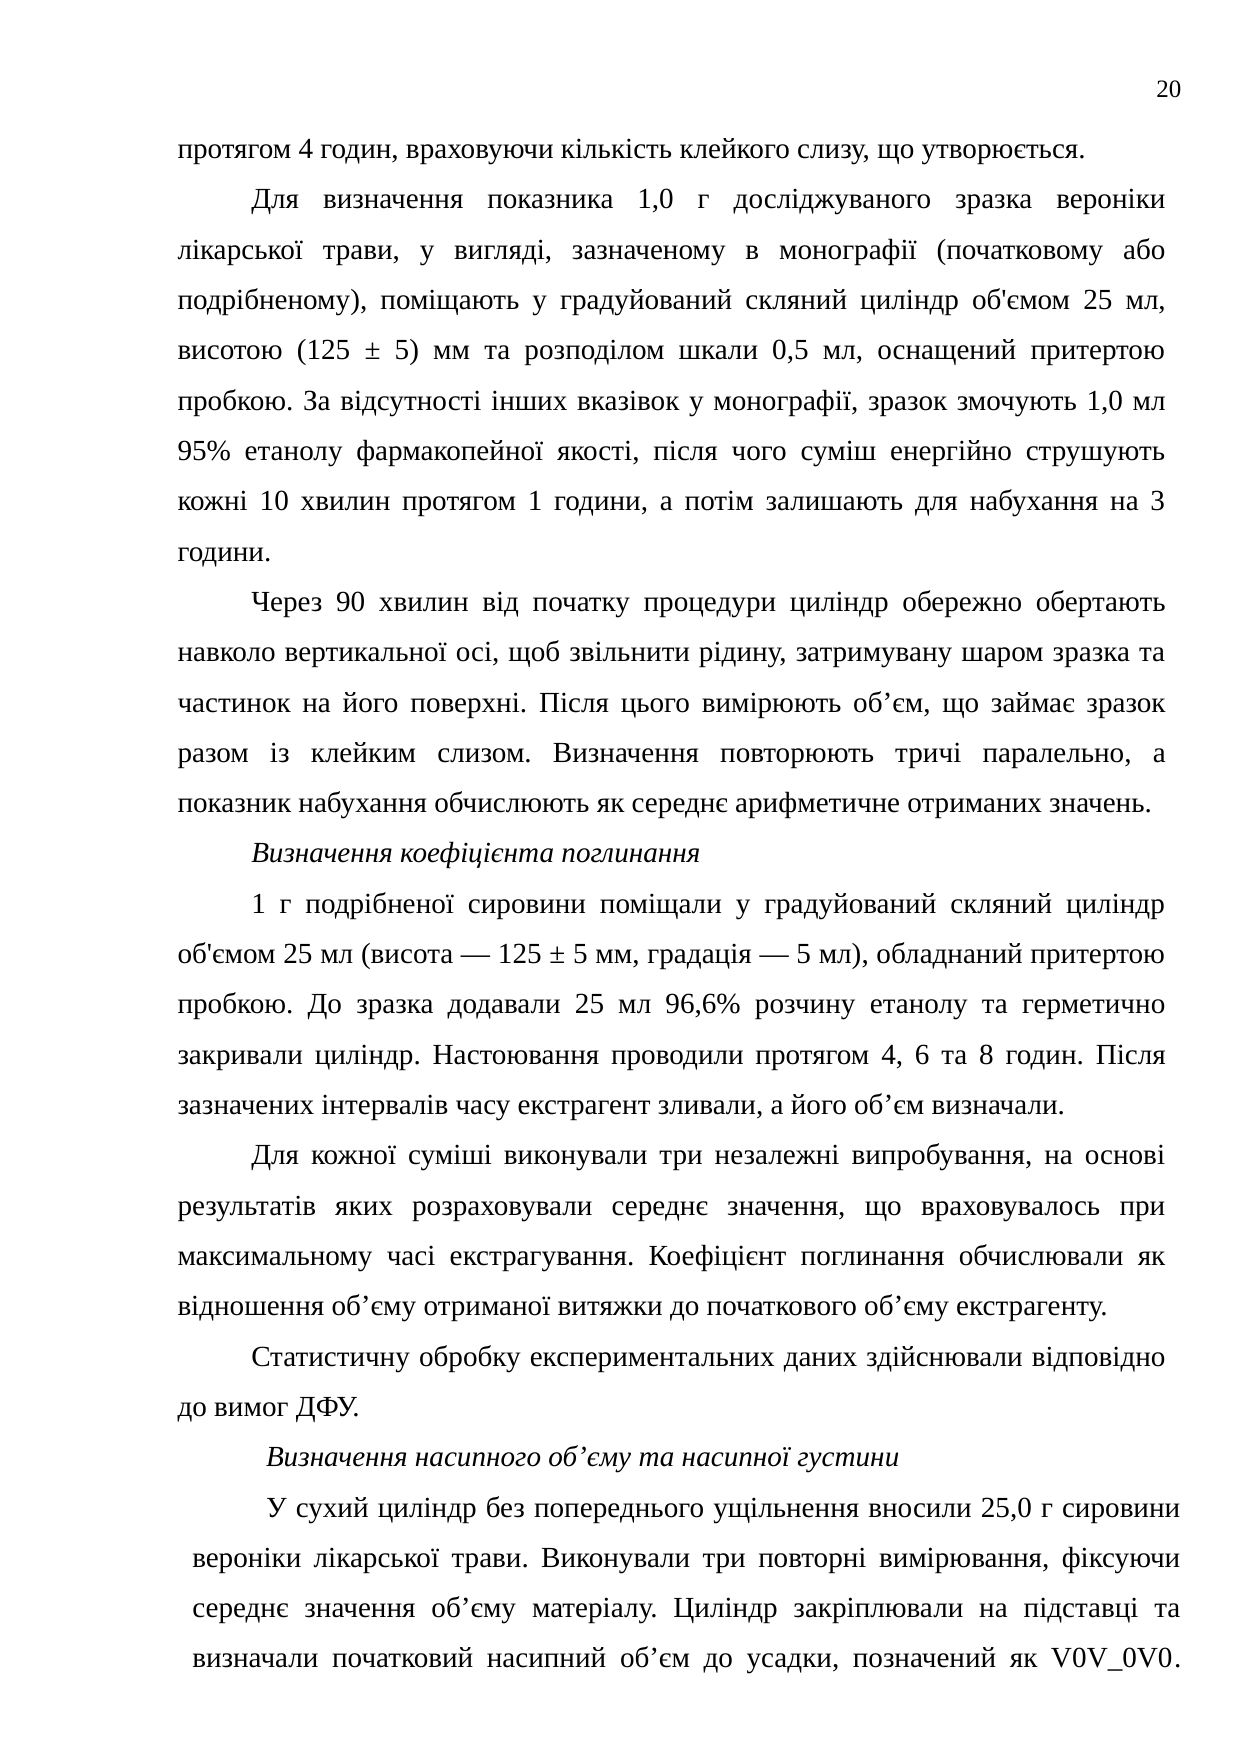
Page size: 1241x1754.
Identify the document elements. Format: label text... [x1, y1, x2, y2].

text Через 90 хвилин від початку процедури циліндр обережно обертають навколо вертикальної осі, щоб звільнити рідину, затримувану шаром зразка та частинок на його поверхні. Після цього вимірюють об’єм, що займає зразок разом із клейким слизом. Визначення повторюють тричі паралельно, а показник набухання обчислюють як середнє арифметичне отриманих значень. [177, 584, 1166, 819]
text протягом 4 годин, враховуючи кількість клейкого слизу, що утворюється. [177, 131, 1166, 165]
text Визначення насипного об’єму та насипної густини [192, 1439, 1181, 1473]
text Для визначення показника 1,0 г досліджуваного зразка вероніки лікарської трави, у вигляді, зазначеному в монографії (початковому або подрібненому), поміщають у градуйований скляний циліндр об'ємом 25 мл, висотою (125 ± 5) мм та розподілом шкали 0,5 мл, оснащений притертою пробкою. За відсутності інших вказівок у монографії, зразок змочують 1,0 мл 95% етанолу фармакопейної якості, після чого суміш енергійно струшують кожні 10 хвилин протягом 1 години, а потім залишають для набухання на 3 години. [177, 182, 1166, 567]
text Статистичну обробку експериментальних даних здійснювали відповідно до вимог ДФУ. [177, 1339, 1166, 1423]
text 1 г подрібненої сировини поміщали у градуйований скляний циліндр об'ємом 25 мл (висота — 125 ± 5 мм, градація — 5 мл), обладнаний притертою пробкою. До зразка додавали 25 мл 96,6% розчину етанолу та герметично закривали циліндр. Настоювання проводили протягом 4, 6 та 8 годин. Після зазначених інтервалів часу екстрагент зливали, а його об’єм визначали. [177, 886, 1166, 1121]
text Визначення коефіцієнта поглинання [177, 836, 1166, 869]
text У сухий циліндр без попереднього ущільнення вносили 25,0 г сировини вероніки лікарської трави. Виконували три повторні вимірювання, фіксуючи середнє значення об’єму матеріалу. Циліндр закріплювали на підставці та визначали початковий насипний об’єм до усадки, позначений як V0V_0V0​. [192, 1490, 1181, 1674]
text Для кожної суміші виконували три незалежні випробування, на основі результатів яких розраховували середнє значення, що враховувалось при максимальному часі екстрагування. Коефіцієнт поглинання обчислювали як відношення об’єму отриманої витяжки до початкового об’єму екстрагенту. [177, 1137, 1166, 1322]
